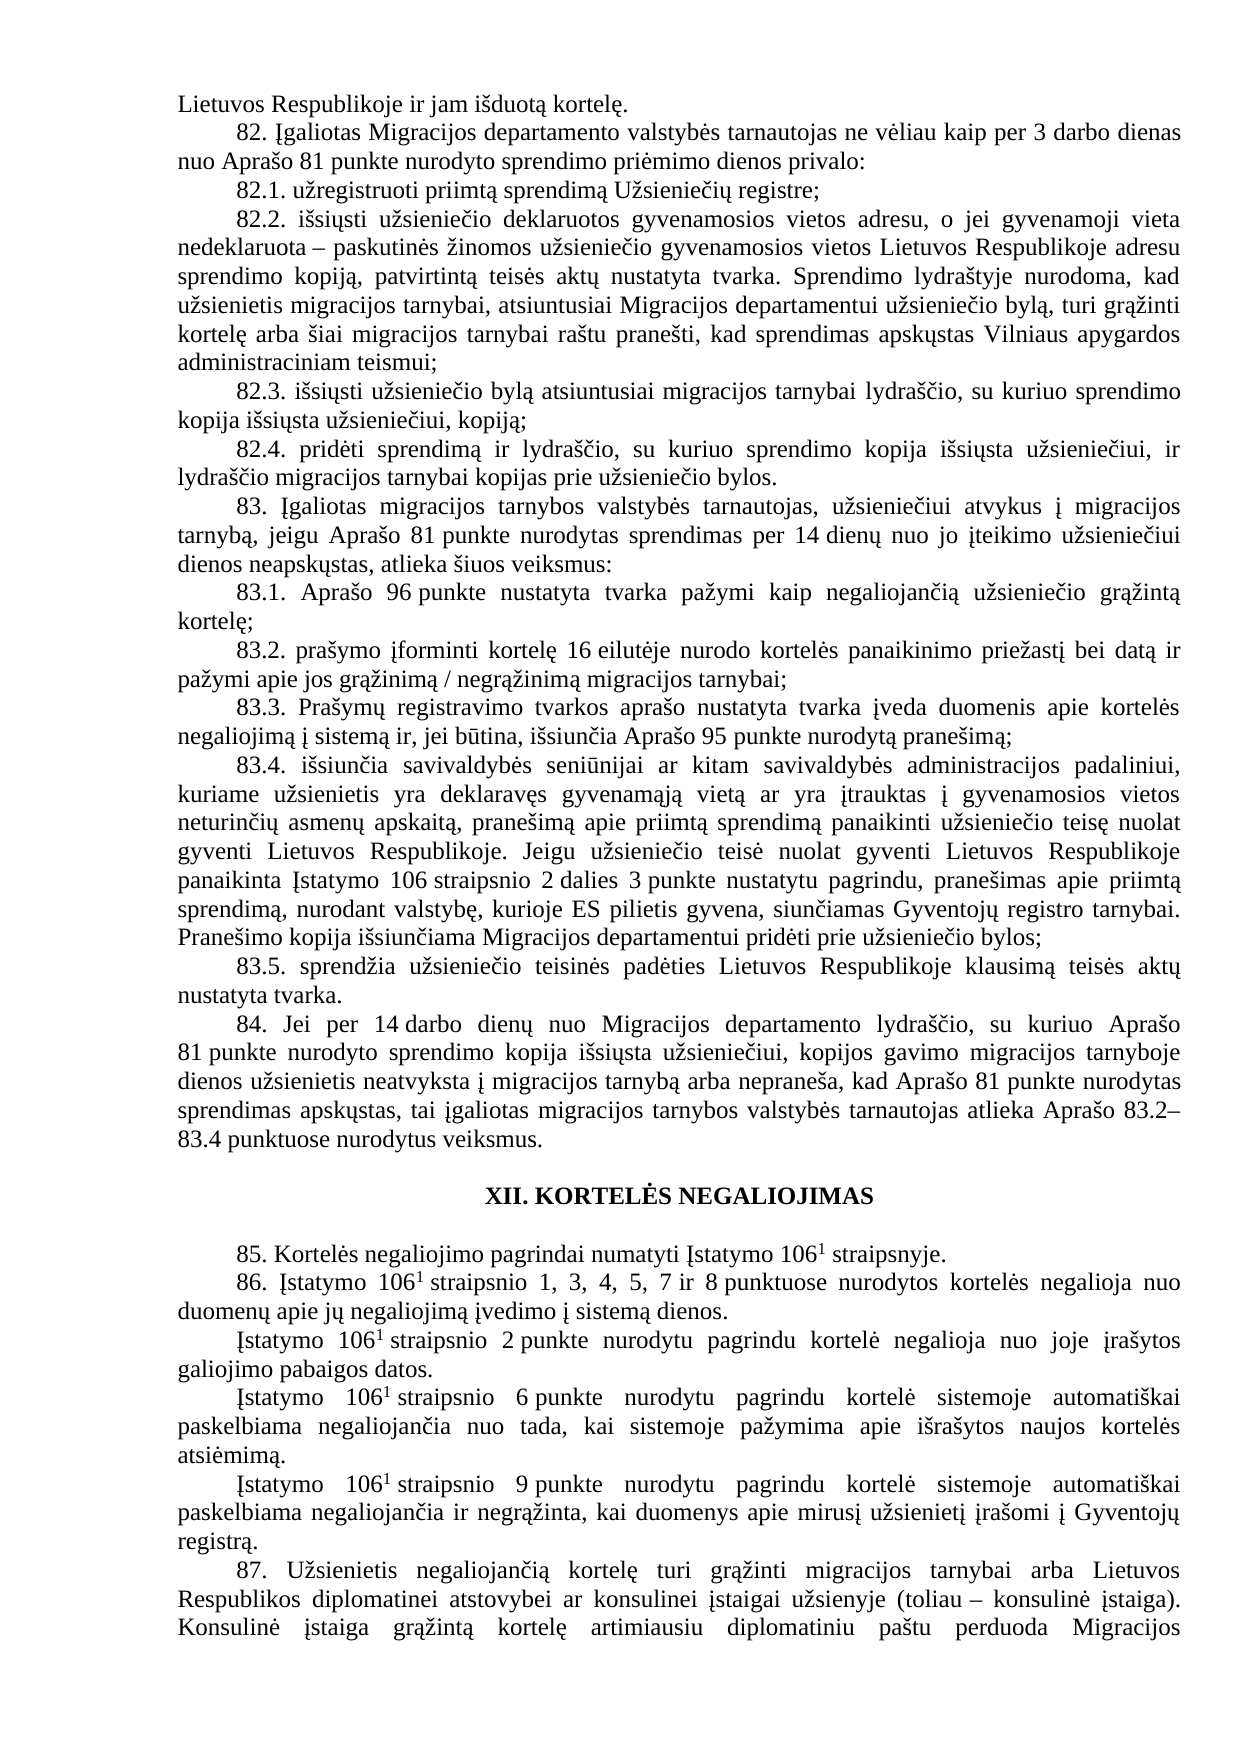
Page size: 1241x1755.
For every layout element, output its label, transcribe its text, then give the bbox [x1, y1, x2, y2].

text Įstatymo 1061 straipsnio 9 punkte nurodytu pagrindu kortelė sistemoje automatiškai paskelbiama negaliojančia ir negrąžinta, kai duomenys apie mirusį užsienietį įrašomi į Gyventojų registrą. [177, 1469, 1181, 1555]
text 87. Užsienietis negaliojančią kortelę turi grąžinti migracijos tarnybai arba Lietuvos Respublikos diplomatinei atstovybei ar konsulinei įstaigai užsienyje (toliau – konsulinė įstaiga). Konsulinė įstaiga grąžintą kortelę artimiausiu diplomatiniu paštu perduoda Migracijos [177, 1555, 1181, 1641]
text 82.4. pridėti sprendimą ir lydraščio, su kuriuo sprendimo kopija išsiųsta užsieniečiui, ir lydraščio migracijos tarnybai kopijas prie užsieniečio bylos. [177, 434, 1181, 491]
text 83.3. Prašymų registravimo tvarkos aprašo nustatyta tvarka įveda duomenis apie kortelės negaliojimą į sistemą ir, jei būtina, išsiunčia Aprašo 95 punkte nurodytą pranešimą; [177, 692, 1181, 750]
text 83.2. prašymo įforminti kortelę 16 eilutėje nurodo kortelės panaikinimo priežastį bei datą ir pažymi apie jos grąžinimą / negrąžinimą migracijos tarnybai; [177, 635, 1181, 692]
text 82.1. užregistruoti priimtą sprendimą Užsieniečių registre; [177, 175, 1181, 204]
text 83.4. išsiunčia savivaldybės seniūnijai ar kitam savivaldybės administracijos padaliniui, kuriame užsienietis yra deklaravęs gyvenamąją vietą ar yra įtrauktas į gyvenamosios vietos neturinčių asmenų apskaitą, pranešimą apie priimtą sprendimą panaikinti užsieniečio teisę nuolat gyventi Lietuvos Respublikoje. Jeigu užsieniečio teisė nuolat gyventi Lietuvos Respublikoje panaikinta Įstatymo 106 straipsnio 2 dalies 3 punkte nustatytu pagrindu, pranešimas apie priimtą sprendimą, nurodant valstybę, kurioje ES pilietis gyvena, siunčiamas Gyventojų registro tarnybai. Pranešimo kopija išsiunčiama Migracijos departamentui pridėti prie užsieniečio bylos; [177, 750, 1181, 951]
text 82.2. išsiųsti užsieniečio deklaruotos gyvenamosios vietos adresu, o jei gyvenamoji vieta nedeklaruota – paskutinės žinomos užsieniečio gyvenamosios vietos Lietuvos Respublikoje adresu sprendimo kopiją, patvirtintą teisės aktų nustatyta tvarka. Sprendimo lydraštyje nurodoma, kad užsienietis migracijos tarnybai, atsiuntusiai Migracijos departamentui užsieniečio bylą, turi grąžinti kortelę arba šiai migracijos tarnybai raštu pranešti, kad sprendimas apskųstas Vilniaus apygardos administraciniam teismui; [177, 204, 1181, 376]
text Lietuvos Respublikoje ir jam išduotą kortelę. [177, 89, 1181, 117]
text 82. Įgaliotas Migracijos departamento valstybės tarnautojas ne vėliau kaip per 3 darbo dienas nuo Aprašo 81 punkte nurodyto sprendimo priėmimo dienos privalo: [177, 117, 1181, 175]
text 85. Kortelės negaliojimo pagrindai numatyti Įstatymo 1061 straipsnyje. [177, 1239, 1181, 1267]
text 83.5. sprendžia užsieniečio teisinės padėties Lietuvos Respublikoje klausimą teisės aktų nustatyta tvarka. [177, 951, 1181, 1009]
text Įstatymo 1061 straipsnio 2 punkte nurodytu pagrindu kortelė negalioja nuo joje įrašytos galiojimo pabaigos datos. [177, 1325, 1181, 1382]
text Įstatymo 1061 straipsnio 6 punkte nurodytu pagrindu kortelė sistemoje automatiškai paskelbiama negaliojančia nuo tada, kai sistemoje pažymima apie išrašytos naujos kortelės atsiėmimą. [177, 1382, 1181, 1469]
text 82.3. išsiųsti užsieniečio bylą atsiuntusiai migracijos tarnybai lydraščio, su kuriuo sprendimo kopija išsiųsta užsieniečiui, kopiją; [177, 376, 1181, 434]
text 83.1. Aprašo 96 punkte nustatyta tvarka pažymi kaip negaliojančią užsieniečio grąžintą kortelę; [177, 577, 1181, 635]
text 83. Įgaliotas migracijos tarnybos valstybės tarnautojas, užsieniečiui atvykus į migracijos tarnybą, jeigu Aprašo 81 punkte nurodytas sprendimas per 14 dienų nuo jo įteikimo užsieniečiui dienos neapskųstas, atlieka šiuos veiksmus: [177, 491, 1181, 577]
text 86. Įstatymo 1061 straipsnio 1, 3, 4, 5, 7 ir 8 punktuose nurodytos kortelės negalioja nuo duomenų apie jų negaliojimą įvedimo į sistemą dienos. [177, 1267, 1181, 1325]
text 84. Jei per 14 darbo dienų nuo Migracijos departamento lydraščio, su kuriuo Aprašo 81 punkte nurodyto sprendimo kopija išsiųsta užsieniečiui, kopijos gavimo migracijos tarnyboje dienos užsienietis neatvyksta į migracijos tarnybą arba nepraneša, kad Aprašo 81 punkte nurodytas sprendimas apskųstas, tai įgaliotas migracijos tarnybos valstybės tarnautojas atlieka Aprašo 83.2–83.4 punktuose nurodytus veiksmus. [177, 1009, 1181, 1152]
text XII. kortelės NEGALIOJIMAS [177, 1181, 1181, 1210]
